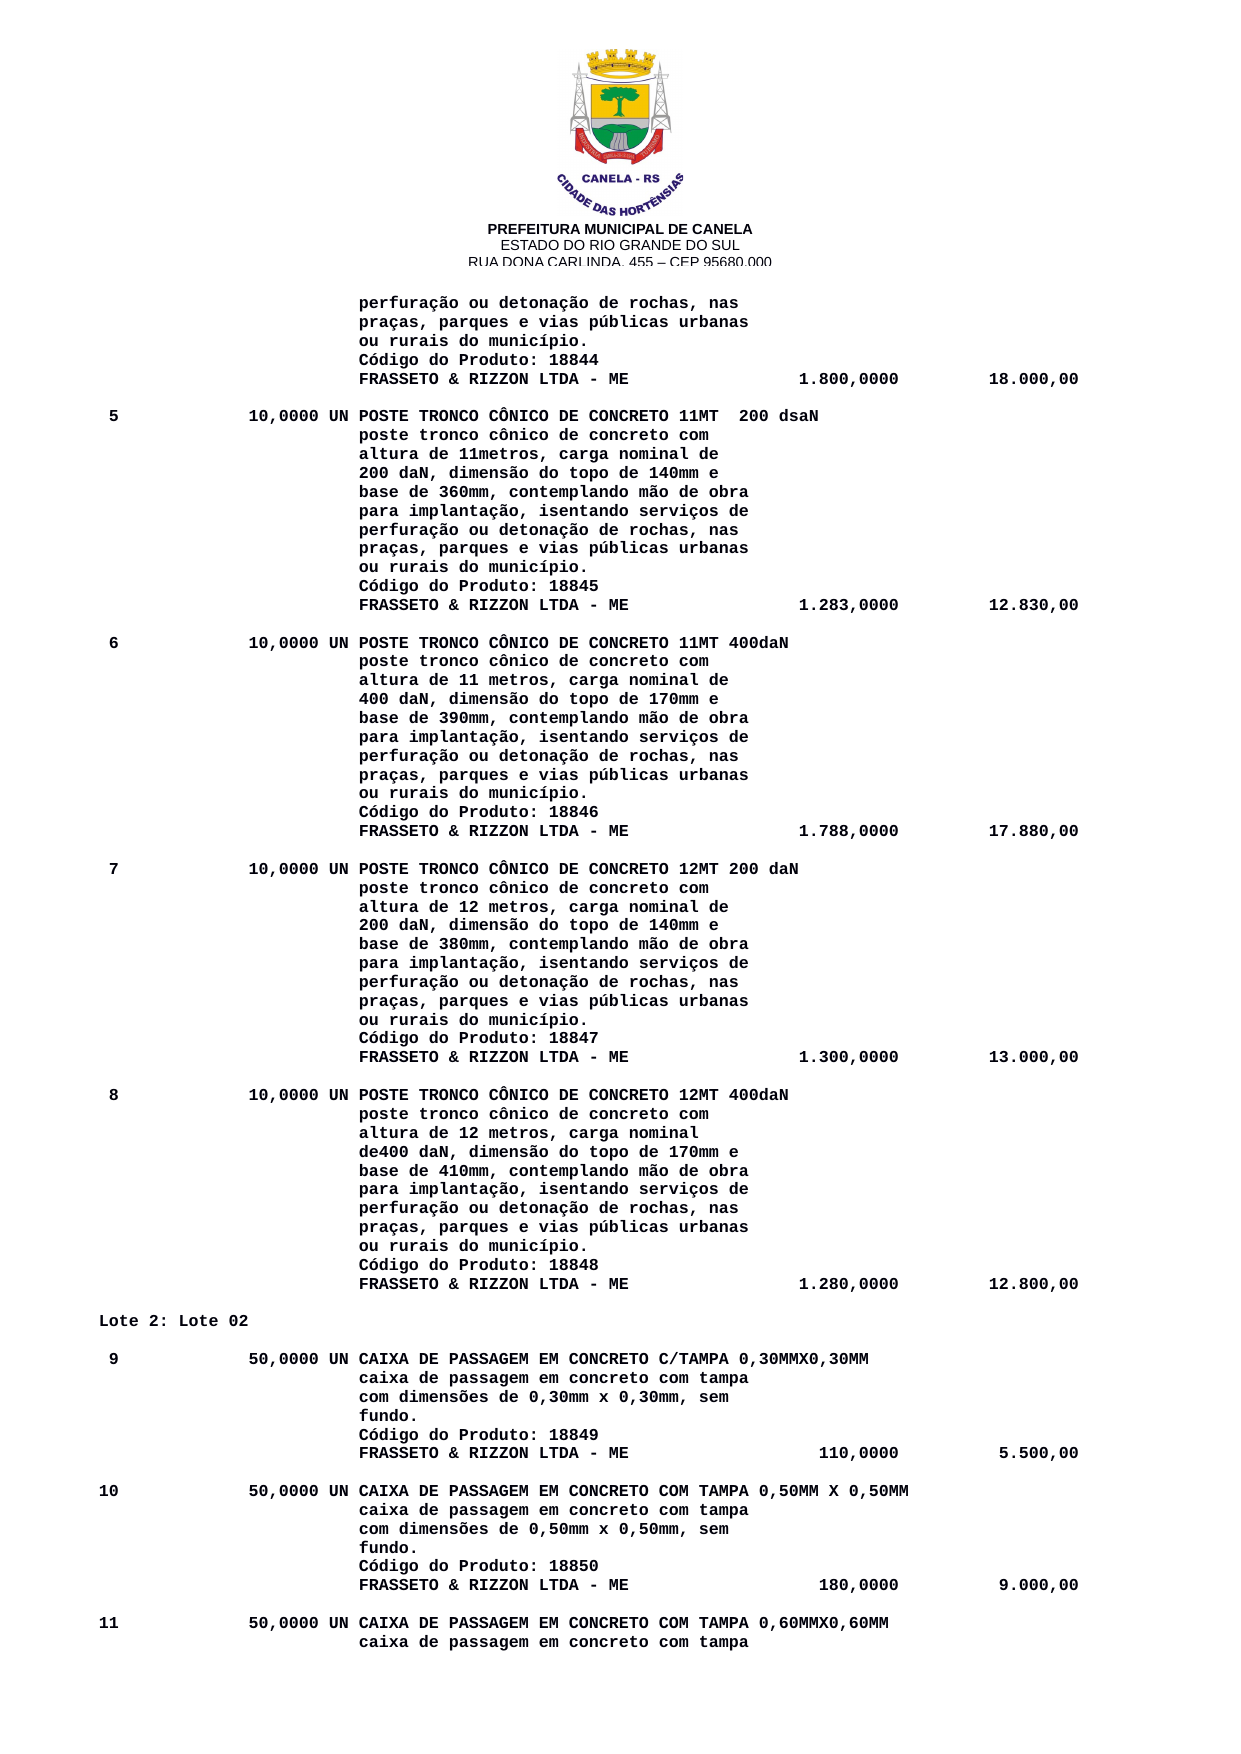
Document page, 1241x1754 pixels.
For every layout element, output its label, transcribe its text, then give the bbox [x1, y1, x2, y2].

picture [557, 49, 684, 216]
text perfuração ou detonação de rochas, nas praças, parques e vias públicas urbanas ou rurais do município. Código do Produto: 18844 FRASSETO & RIZZON LTDA - ME 1.800,0000 18.000,00 5 10,0000 UN POSTE TRONCO CÔNICO DE CONCRETO 11MT 200 dsaN poste tronco cônico de concreto com altura de 11metros, carga nominal de 200 daN, dimensão do topo de 140mm e base de 360mm, contemplando mão de obra para implantação, isentando serviços de perfuração ou detonação de rochas, nas praças, parques e vias públicas urbanas ou rurais do município. Código do Produto: 18845 FRASSETO & RIZZON LTDA - ME 1.283,0000 12.830,00 6 10,0000 UN POSTE TRONCO CÔNICO DE CONCRETO 11MT 400daN poste tronco cônico de concreto com altura de 11 metros, carga nominal de 400 daN, dimensão do topo de 170mm e base de 390mm, contemplando mão de obra para implantação, isentando serviços de perfuração ou detonação de rochas, nas praças, parques e vias públicas urbanas ou rurais do município. Código do Produto: 18846 FRASSETO & RIZZON LTDA - ME 1.788,0000 17.880,00 7 10,0000 UN POSTE TRONCO CÔNICO DE CONCRETO 12MT 200 daN poste tronco cônico de concreto com altura de 12 metros, carga nominal de 200 daN, dimensão do topo de 140mm e base de 380mm, contemplando mão de obra para implantação, isentando serviços de perfuração ou detonação de rochas, nas praças, parques e vias públicas urbanas ou rurais do município. Código do Produto: 18847 FRASSETO & RIZZON LTDA - ME 1.300,0000 13.000,00 8 10,0000 UN POSTE TRONCO CÔNICO DE CONCRETO 12MT 400daN poste tronco cônico de concreto com altura de 12 metros, carga nominal de400 daN, dimensão do topo de 170mm e base de 410mm, contemplando mão de obra para implantação, isentando serviços de perfuração ou detonação de rochas, nas praças, parques e vias públicas urbanas ou rurais do município. Código do Produto: 18848 FRASSETO & RIZZON LTDA - ME 1.280,0000 12.800,00 Lote 2: Lote 02 9 50,0000 UN CAIXA DE PASSAGEM EM CONCRETO C/TAMPA 0,30MMX0,30MM caixa de passagem em concreto com tampa com dimensões de 0,30mm x 0,30mm, sem fundo. Código do Produto: 18849 FRASSETO & RIZZON LTDA - ME 110,0000 5.500,00 10 50,0000 UN CAIXA DE PASSAGEM EM CONCRETO COM TAMPA 0,50MM X 0,50MM caixa de passagem em concreto com tampa com dimensões de 0,50mm x 0,50mm, sem fundo. Código do Produto: 18850 FRASSETO & RIZZON LTDA - ME 180,0000 9.000,00 11 50,0000 UN CAIXA DE PASSAGEM EM CONCRETO COM TAMPA 0,60MMX0,60MM caixa de passagem em concreto com tampa [88, 295, 1152, 1652]
